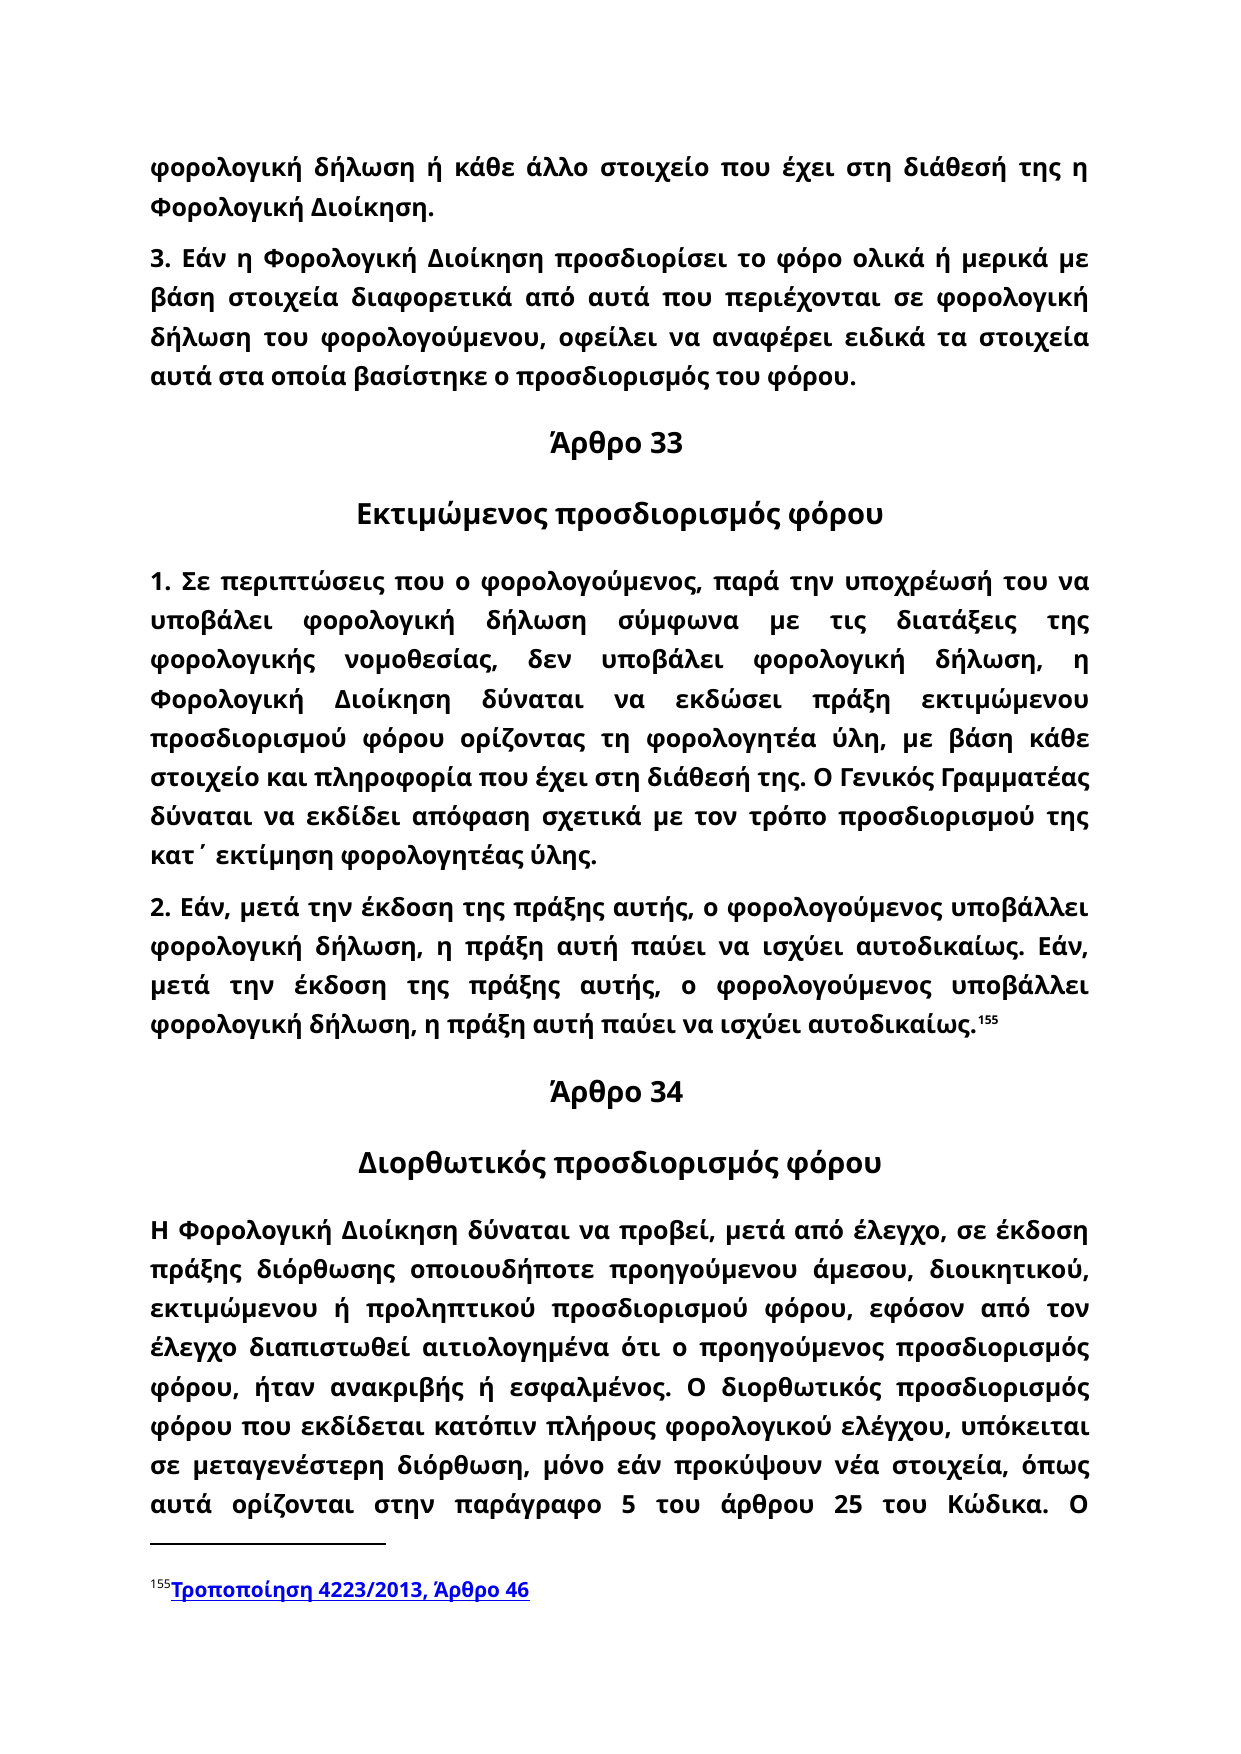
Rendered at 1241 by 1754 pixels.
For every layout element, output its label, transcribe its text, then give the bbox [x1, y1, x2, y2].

text 3. Εάν η Φορολογική Διοίκηση προσδιορίσει το φόρο ολικά ή μερικά με βάση στοιχεία διαφορετικά από αυτά που περιέχονται σε φορολογική δήλωση του φορολογούμενου, οφείλει να αναφέρει ειδικά τα στοιχεία αυτά στα οποία βασίστηκε ο προσδιορισμός του φόρου. [150, 241, 1090, 392]
subtitle Εκτιμώμενος προσδιορισμός φόρου [150, 493, 1090, 533]
text 1. Σε περιπτώσεις που ο φορολογούμενος, παρά την υποχρέωσή του να υποβάλει φορολογική δήλωση σύμφωνα με τις διατάξεις της φορολογικής νομοθεσίας, δεν υποβάλει φορολογική δήλωση, η Φορολογική Διοίκηση δύναται να εκδώσει πράξη εκτιμώμενου προσδιορισμού φόρου ορίζοντας τη φορολογητέα ύλη, με βάση κάθε στοιχείο και πληροφορία που έχει στη διάθεσή της. Ο Γενικός Γραμματέας δύναται να εκδίδει απόφαση σχετικά με τον τρόπο προσδιορισμού της κατ΄ εκτίμηση φορολογητέας ύλης. [150, 564, 1090, 872]
subtitle Άρθρο 34 [150, 1071, 1090, 1111]
subtitle Άρθρο 33 [150, 422, 1090, 462]
subtitle Διορθωτικός προσδιορισμός φόρου [150, 1142, 1090, 1182]
text Τροποποίηση 4223/2013, Άρθρο 46 [150, 1576, 1090, 1604]
text φορολογική δήλωση ή κάθε άλλο στοιχείο που έχει στη διάθεσή της η Φορολογική Διοίκηση. [150, 150, 1090, 223]
text 2. Εάν, μετά την έκδοση της πράξης αυτής, ο φορολογούμενος υποβάλλει φορολογική δήλωση, η πράξη αυτή παύει να ισχύει αυτοδικαίως. Εάν, μετά την έκδοση της πράξης αυτής, ο φορολογούμενος υποβάλλει φορολογική δήλωση, η πράξη αυτή παύει να ισχύει αυτοδικαίως. [150, 889, 1090, 1041]
text Η Φορολογική Διοίκηση δύναται να προβεί, μετά από έλεγχο, σε έκδοση πράξης διόρθωσης οποιουδήποτε προηγούμενου άμεσου, διοικητικού, εκτιμώμενου ή προληπτικού προσδιορισμού φόρου, εφόσον από τον έλεγχο διαπιστωθεί αιτιολογημένα ότι ο προηγούμενος προσδιορισμός φόρου, ήταν ανακριβής ή εσφαλμένος. Ο διορθωτικός προσδιορισμός φόρου που εκδίδεται κατόπιν πλήρους φορολογικού ελέγχου, υπόκειται σε μεταγενέστερη διόρθωση, μόνο εάν προκύψουν νέα στοιχεία, όπως αυτά ορίζονται στην παράγραφο 5 του άρθρου 25 του Κώδικα. Ο [150, 1212, 1090, 1521]
